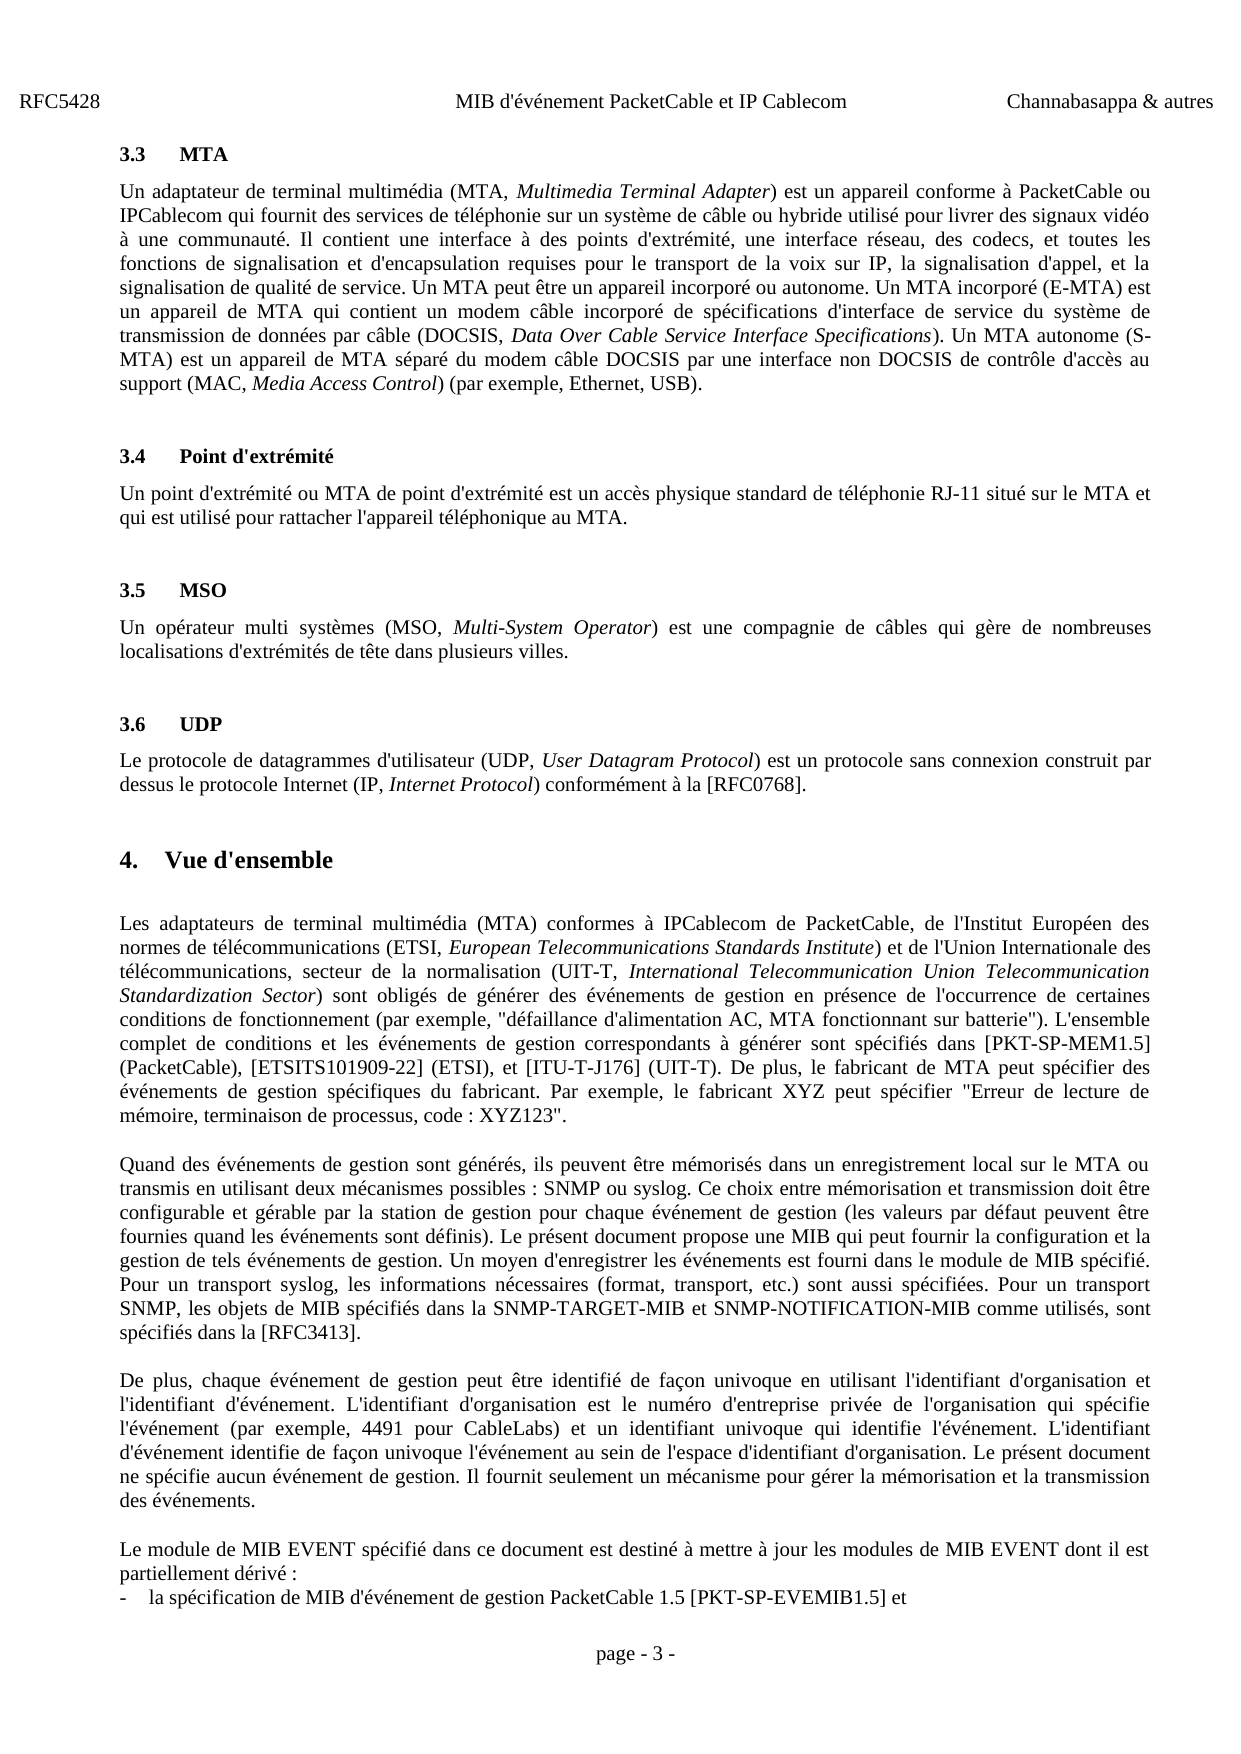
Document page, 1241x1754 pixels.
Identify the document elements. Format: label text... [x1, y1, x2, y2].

subtitle 4. Vue d'ensemble [119, 846, 1152, 874]
text Les adaptateurs de terminal multimédia (MTA) conformes à IPCablecom de PacketCable, de l'Institut Européen des normes de télécommunications (ETSI, European Telecommunications Standards Institute) et de l'Union Internationale des télécommunications, secteur de la normalisation (UIT-T, International Telecommunication Union Telecommunication Standardization Sector) sont obligés de générer des événements de gestion en présence de l'occurrence de certaines conditions de fonctionnement (par exemple, "défaillance d'alimentation AC, MTA fonctionnant sur batterie"). L'ensemble complet de conditions et les événements de gestion correspondants à générer sont spécifiés dans [PKT-SP-MEM1.5] (PacketCable), [ETSITS101909-22] (ETSI), et [ITU-T-J176] (UIT-T). De plus, le fabricant de MTA peut spécifier des événements de gestion spécifiques du fabricant. Par exemple, le fabricant XYZ peut spécifier "Erreur de lecture de mémoire, terminaison de processus, code : XYZ123". [119, 911, 1152, 1127]
text - la spécification de MIB d'événement de gestion PacketCable 1.5 [PKT-SP-EVEMIB1.5] et [119, 1584, 1152, 1609]
text Un opérateur multi systèmes (MSO, Multi-System Operator) est une compagnie de câbles qui gère de nombreuses localisations d'extrémités de tête dans plusieurs villes. [119, 614, 1152, 663]
text Le protocole de datagrammes d'utilisateur (UDP, User Datagram Protocol) est un protocole sans connexion construit par dessus le protocole Internet (IP, Internet Protocol) conformément à la [RFC0768]. [119, 748, 1152, 796]
subtitle 3.4 Point d'extrémité [119, 444, 1152, 468]
subtitle 3.5 MSO [119, 578, 1152, 602]
text Un adaptateur de terminal multimédia (MTA, Multimedia Terminal Adapter) est un appareil conforme à PacketCable ou IPCablecom qui fournit des services de téléphonie sur un système de câble ou hybride utilisé pour livrer des signaux vidéo à une communauté. Il contient une interface à des points d'extrémité, une interface réseau, des codecs, et toutes les fonctions de signalisation et d'encapsulation requises pour le transport de la voix sur IP, la signalisation d'appel, et la signalisation de qualité de service. Un MTA peut être un appareil incorporé ou autonome. Un MTA incorporé (E-MTA) est un appareil de MTA qui contient un modem câble incorporé de spécifications d'interface de service du système de transmission de données par câble (DOCSIS, Data Over Cable Service Interface Specifications). Un MTA autonome (S-MTA) est un appareil de MTA séparé du modem câble DOCSIS par une interface non DOCSIS de contrôle d'accès au support (MAC, Media Access Control) (par exemple, Ethernet, USB). [119, 179, 1152, 395]
text Un point d'extrémité ou MTA de point d'extrémité est un accès physique standard de téléphonie RJ-11 situé sur le MTA et qui est utilisé pour rattacher l'appareil téléphonique au MTA. [119, 481, 1152, 529]
text De plus, chaque événement de gestion peut être identifié de façon univoque en utilisant l'identifiant d'organisation et l'identifiant d'événement. L'identifiant d'organisation est le numéro d'entreprise privée de l'organisation qui spécifie l'événement (par exemple, 4491 pour CableLabs) et un identifiant univoque qui identifie l'événement. L'identifiant d'événement identifie de façon univoque l'événement au sein de l'espace d'identifiant d'organisation. Le présent document ne spécifie aucun événement de gestion. Il fournit seulement un mécanisme pour gérer la mémorisation et la transmission des événements. [119, 1368, 1152, 1512]
subtitle 3.6 UDP [119, 712, 1152, 736]
subtitle 3.3 MTA [119, 142, 1152, 166]
text Quand des événements de gestion sont générés, ils peuvent être mémorisés dans un enregistrement local sur le MTA ou transmis en utilisant deux mécanismes possibles : SNMP ou syslog. Ce choix entre mémorisation et transmission doit être configurable et gérable par la station de gestion pour chaque événement de gestion (les valeurs par défaut peuvent être fournies quand les événements sont définis). Le présent document propose une MIB qui peut fournir la configuration et la gestion de tels événements de gestion. Un moyen d'enregistrer les événements est fourni dans le module de MIB spécifié. Pour un transport syslog, les informations nécessaires (format, transport, etc.) sont aussi spécifiées. Pour un transport SNMP, les objets de MIB spécifiés dans la SNMP-TARGET-MIB et SNMP-NOTIFICATION-MIB comme utilisés, sont spécifiés dans la [RFC3413]. [119, 1151, 1152, 1344]
text Le module de MIB EVENT spécifié dans ce document est destiné à mettre à jour les modules de MIB EVENT dont il est partiellement dérivé : [119, 1536, 1152, 1584]
